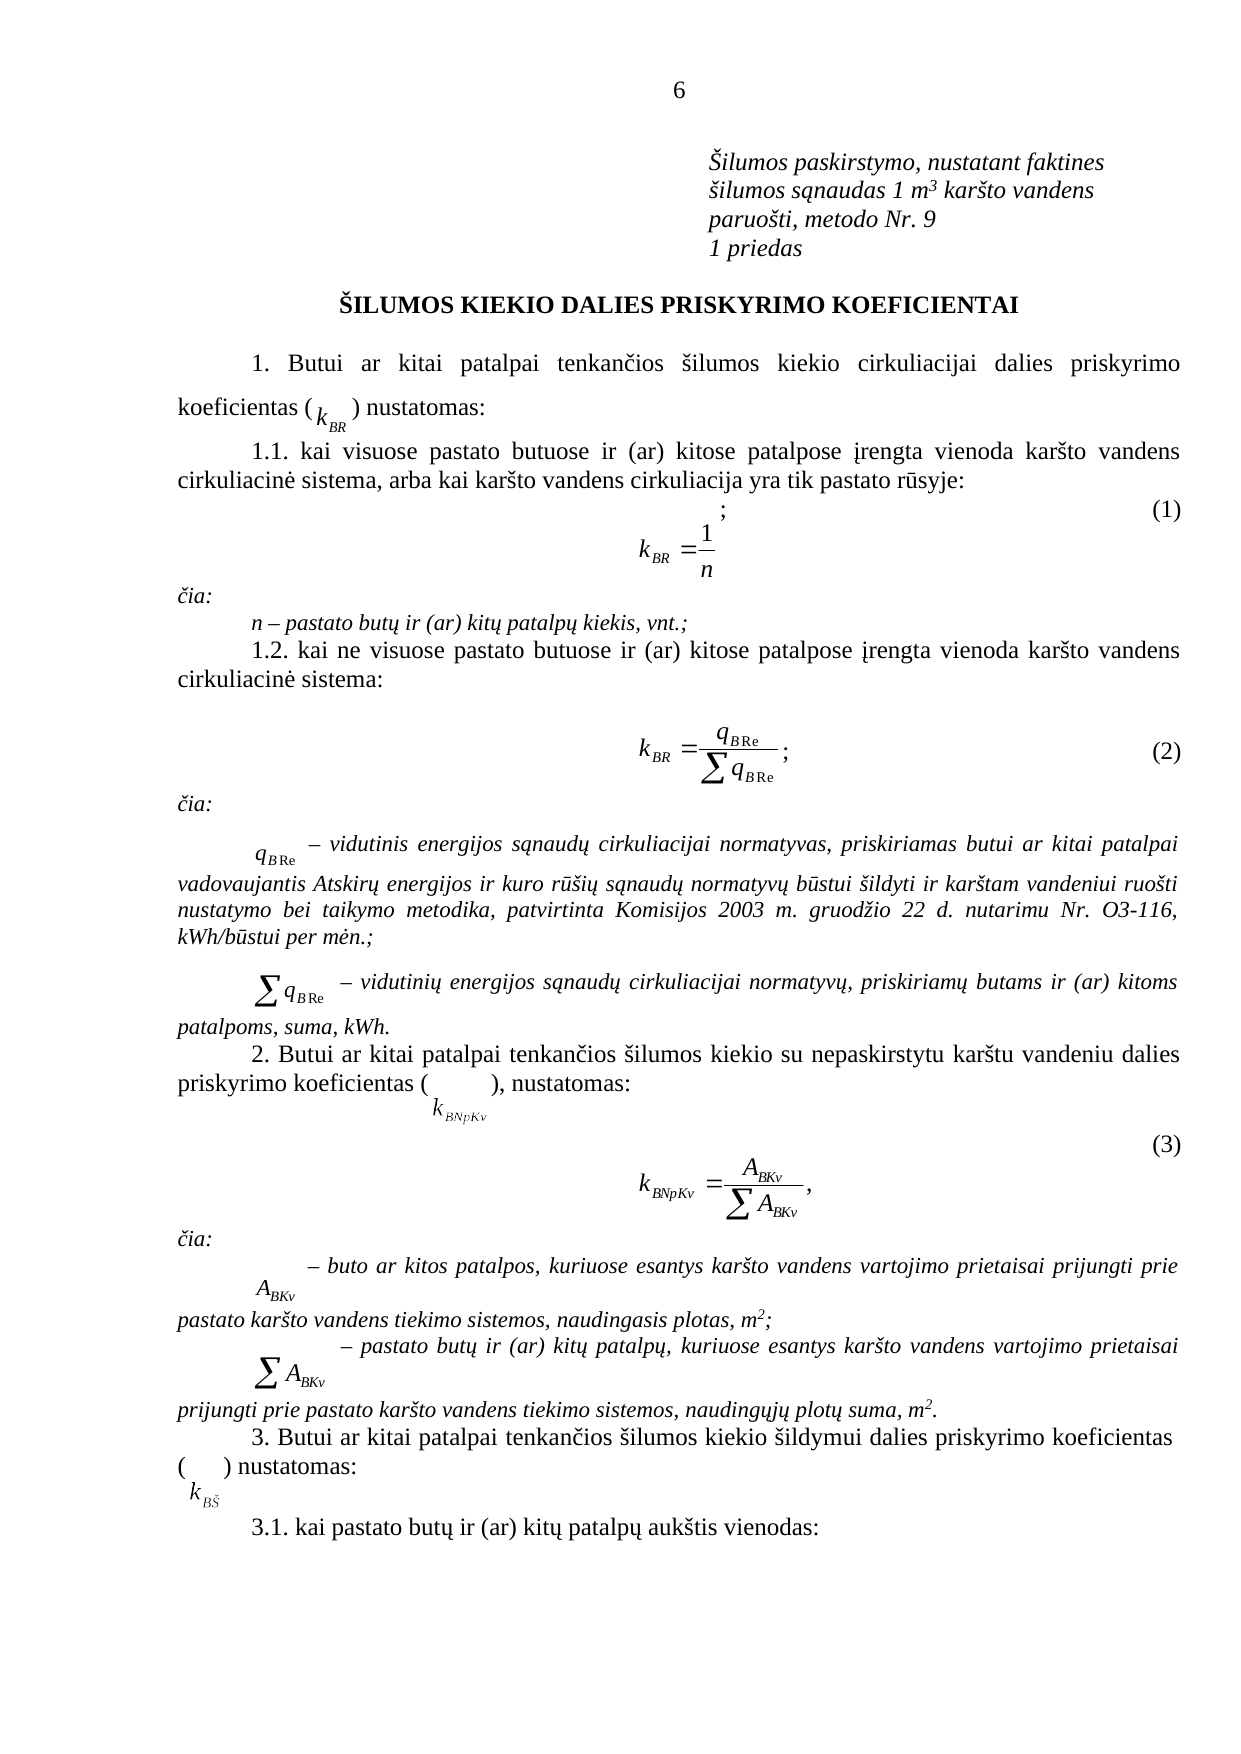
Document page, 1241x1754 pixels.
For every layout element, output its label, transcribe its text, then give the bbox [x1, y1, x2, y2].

text 2. Butui ar kitai patalpai tenkančios šilumos kiekio su nepaskirstytu karštu vandeniu dalies priskyrimo koeficientas (), nustatomas: [177, 1039, 1181, 1129]
text Šilumos paskirstymo, nustatant faktines šilumos sąnaudas 1 m3 karšto vandens paruošti, metodo Nr. 9 1 priedas [709, 147, 1181, 262]
text 1.1. kai visuose pastato butuose ir (ar) kitose patalpose įrengta vienoda karšto vandens cirkuliacinė sistema, arba kai karšto vandens cirkuliacija yra tik pastato rūsyje: [177, 436, 1181, 494]
text – vidutinių energijos sąnaudų cirkuliacijai normatyvų, priskiriamų butams ir (ar) kitoms patalpoms, suma, kWh. [177, 949, 1181, 1039]
text n – pastato butų ir (ar) kitų patalpų kiekis, vnt.; [177, 609, 1181, 635]
text ŠILUMOS KIEKIO DALIES PRISKYRIMO KOEFICIENTAI [177, 291, 1181, 319]
text čia: [177, 789, 1181, 816]
text (3) [177, 1129, 1181, 1225]
text 1.2. kai ne visuose pastato butuose ir (ar) kitose patalpose įrengta vienoda karšto vandens cirkuliacinė sistema: [177, 635, 1181, 693]
text ; (2) [177, 693, 1181, 789]
text – vidutinis energijos sąnaudų cirkuliacijai normatyvas, priskiriamas butui ar kitai patalpai vadovaujantis Atskirų energijos ir kuro rūšių sąnaudų normatyvų būstui šildyti ir karštam vandeniui ruošti nustatymo bei taikymo metodika, patvirtinta Komisijos 2003 m. gruodžio 22 d. nutarimu Nr. O3-116, kWh/būstui per mėn.; [177, 816, 1181, 949]
text čia: [177, 583, 1181, 609]
text čia: [177, 1225, 1181, 1252]
text – buto ar kitos patalpos, kuriuose esantys karšto vandens vartojimo prietaisai prijungti prie pastato karšto vandens tiekimo sistemos, naudingasis plotas, m2; [177, 1252, 1181, 1332]
text 1. Butui ar kitai patalpai tenkančios šilumos kiekio cirkuliacijai dalies priskyrimo koeficientas () nustatomas: [177, 348, 1181, 436]
text 3. Butui ar kitai patalpai tenkančios šilumos kiekio šildymui dalies priskyrimo koeficientas () nustatomas: [177, 1422, 1181, 1512]
text 3.1. kai pastato butų ir (ar) kitų patalpų aukštis vienodas: [177, 1512, 1181, 1541]
text ; (1) [177, 494, 1181, 583]
text – pastato butų ir (ar) kitų patalpų, kuriuose esantys karšto vandens vartojimo prietaisai prijungti prie pastato karšto vandens tiekimo sistemos, naudingųjų plotų suma, m2. [177, 1332, 1181, 1422]
